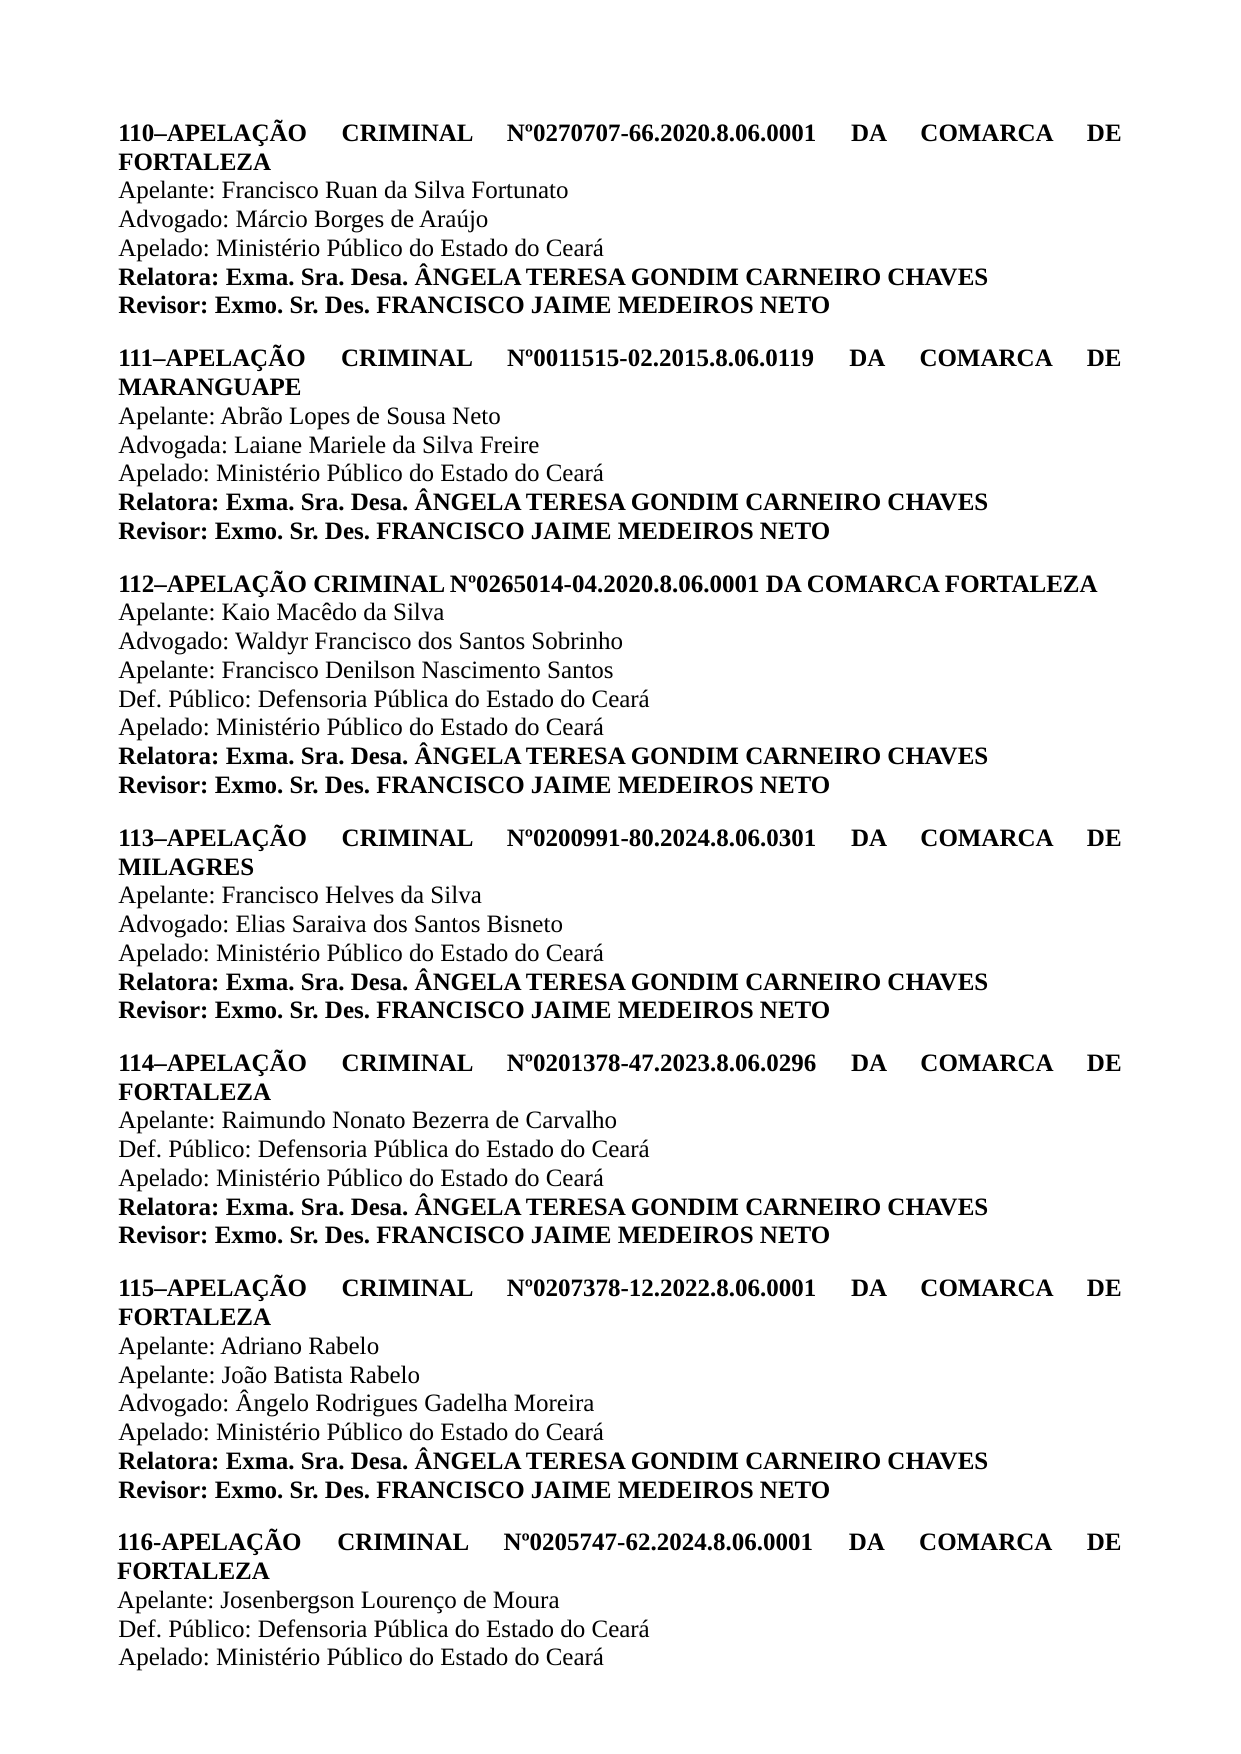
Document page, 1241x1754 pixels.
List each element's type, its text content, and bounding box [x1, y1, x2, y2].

text Relatora: Exma. Sra. Desa. ÂNGELA TERESA GONDIM CARNEIRO CHAVES [118, 487, 1122, 516]
text Revisor: Exmo. Sr. Des. FRANCISCO JAIME MEDEIROS NETO [118, 291, 1122, 319]
text 116-APELAÇÃO CRIMINAL Nº0205747-62.2024.8.06.0001 DA COMARCA DE FORTALEZA [117, 1527, 1122, 1585]
text Apelado: Ministério Público do Estado do Ceará [118, 233, 1122, 262]
text Apelado: Ministério Público do Estado do Ceará [118, 1163, 1122, 1192]
text Apelante: Kaio Macêdo da Silva [118, 597, 1122, 626]
text Relatora: Exma. Sra. Desa. ÂNGELA TERESA GONDIM CARNEIRO CHAVES [118, 967, 1122, 995]
text Advogado: Márcio Borges de Araújo [118, 204, 1122, 233]
text Apelado: Ministério Público do Estado do Ceará [118, 1417, 1122, 1446]
text Advogado: Ângelo Rodrigues Gadelha Moreira [118, 1388, 1122, 1417]
text Advogado: Waldyr Francisco dos Santos Sobrinho [118, 626, 1122, 655]
text 114–APELAÇÃO CRIMINAL Nº0201378-47.2023.8.06.0296 DA COMARCA DE FORTALEZA [118, 1048, 1122, 1106]
text Advogado: Elias Saraiva dos Santos Bisneto [118, 909, 1122, 938]
text Relatora: Exma. Sra. Desa. ÂNGELA TERESA GONDIM CARNEIRO CHAVES [118, 262, 1122, 291]
text Relatora: Exma. Sra. Desa. ÂNGELA TERESA GONDIM CARNEIRO CHAVES [118, 1446, 1122, 1475]
text 113–APELAÇÃO CRIMINAL Nº0200991-80.2024.8.06.0301 DA COMARCA DE MILAGRES [118, 823, 1122, 880]
text 110–APELAÇÃO CRIMINAL Nº0270707-66.2020.8.06.0001 DA COMARCA DE FORTALEZA [118, 118, 1122, 176]
text Apelado: Ministério Público do Estado do Ceará [118, 712, 1122, 741]
text 112–APELAÇÃO CRIMINAL Nº0265014-04.2020.8.06.0001 DA COMARCA FORTALEZA [118, 569, 1122, 597]
text Apelado: Ministério Público do Estado do Ceará [118, 1642, 1122, 1671]
text Relatora: Exma. Sra. Desa. ÂNGELA TERESA GONDIM CARNEIRO CHAVES [118, 1192, 1122, 1221]
text Apelante: João Batista Rabelo [118, 1360, 1122, 1388]
text Revisor: Exmo. Sr. Des. FRANCISCO JAIME MEDEIROS NETO [118, 516, 1122, 545]
text 115–APELAÇÃO CRIMINAL Nº0207378-12.2022.8.06.0001 DA COMARCA DE FORTALEZA [118, 1273, 1122, 1331]
text Apelante: Francisco Denilson Nascimento Santos [118, 655, 1122, 684]
text Apelante: Josenbergson Lourenço de Moura [117, 1585, 1122, 1614]
text Relatora: Exma. Sra. Desa. ÂNGELA TERESA GONDIM CARNEIRO CHAVES [118, 741, 1122, 770]
text Apelante: Raimundo Nonato Bezerra de Carvalho [118, 1106, 1122, 1134]
text Apelante: Adriano Rabelo [118, 1331, 1122, 1360]
text Def. Público: Defensoria Pública do Estado do Ceará [118, 1134, 1122, 1163]
text Advogada: Laiane Mariele da Silva Freire [118, 430, 1122, 458]
text Def. Público: Defensoria Pública do Estado do Ceará [118, 684, 1122, 712]
text Def. Público: Defensoria Pública do Estado do Ceará [118, 1614, 1122, 1642]
text Apelante: Abrão Lopes de Sousa Neto [118, 401, 1122, 430]
text Revisor: Exmo. Sr. Des. FRANCISCO JAIME MEDEIROS NETO [118, 1475, 1122, 1503]
text Revisor: Exmo. Sr. Des. FRANCISCO JAIME MEDEIROS NETO [118, 770, 1122, 799]
text Revisor: Exmo. Sr. Des. FRANCISCO JAIME MEDEIROS NETO [118, 1221, 1122, 1249]
text Apelado: Ministério Público do Estado do Ceará [118, 458, 1122, 487]
text Revisor: Exmo. Sr. Des. FRANCISCO JAIME MEDEIROS NETO [118, 995, 1122, 1024]
text Apelante: Francisco Ruan da Silva Fortunato [118, 176, 1122, 204]
text Apelado: Ministério Público do Estado do Ceará [118, 938, 1122, 967]
text Apelante: Francisco Helves da Silva [118, 880, 1122, 909]
text 111–APELAÇÃO CRIMINAL Nº0011515-02.2015.8.06.0119 DA COMARCA DE MARANGUAPE [118, 343, 1122, 401]
